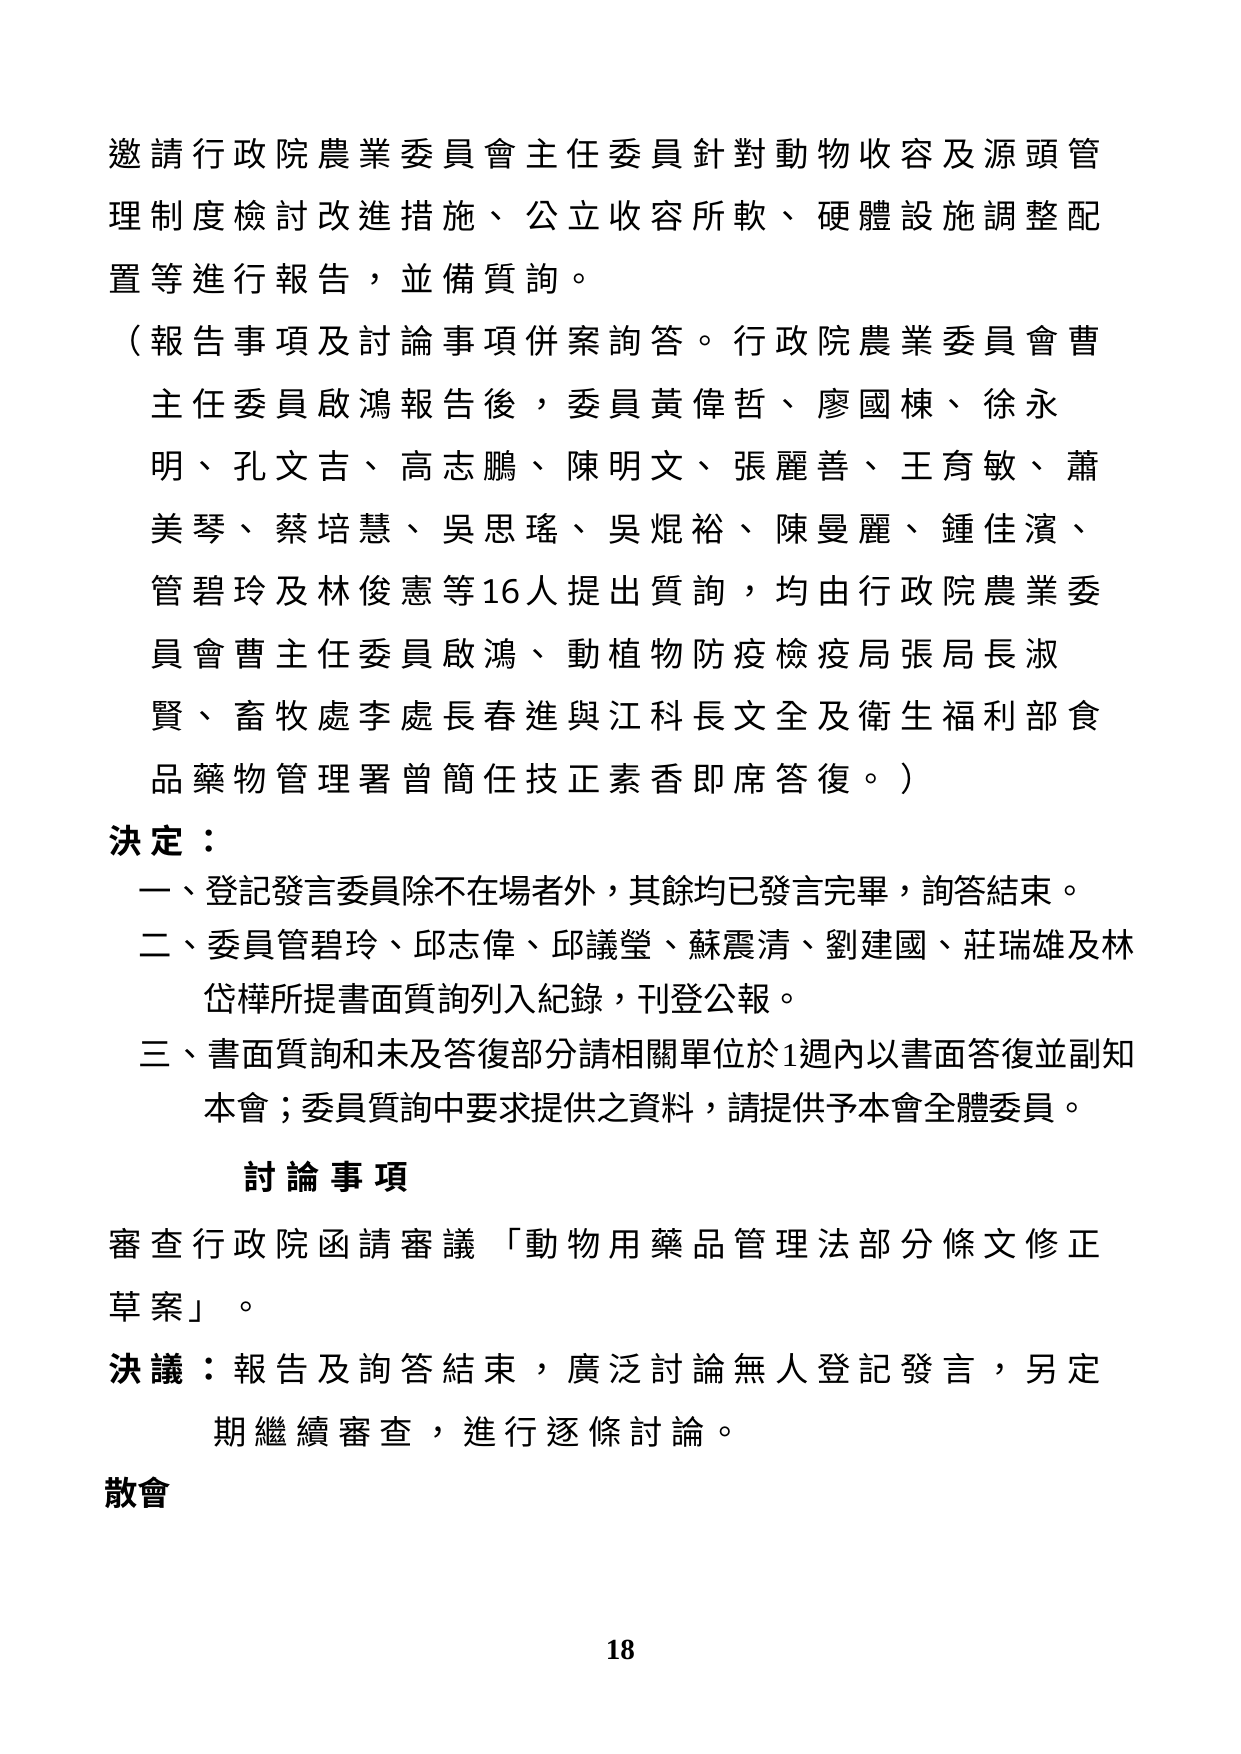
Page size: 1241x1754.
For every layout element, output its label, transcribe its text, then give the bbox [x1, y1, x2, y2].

text 散會 [1, 1466, 1136, 1516]
text （報告事項及討論事項併案詢答。行政院農業委員會曹主任委員啟鴻報告後，委員黃偉哲、廖國棟、徐永明、孔文吉、高志鵬、陳明文、張麗善、王育敏、蕭美琴、蔡培慧、吳思瑤、吳焜裕、陳曼麗、鍾佳濱、管碧玲及林俊憲等16人提出質詢，均由行政院農業委員會曹主任委員啟鴻、動植物防疫檢疫局張局長淑賢、畜牧處李處長春進與江科長文全及衛生福利部食品藥物管理署曾簡任技正素香即席答復。） [104, 298, 1136, 798]
text 討論事項 [243, 1146, 1136, 1200]
text 決定： [104, 798, 1136, 860]
text 二、委員管碧玲、邱志偉、邱議瑩、蘇震清、劉建國、莊瑞雄及林岱樺所提書面質詢列入紀錄，刊登公報。 [139, 914, 1136, 1023]
text 邀請行政院農業委員會主任委員針對動物收容及源頭管理制度檢討改進措施、公立收容所軟、硬體設施調整配置等進行報告，並備質詢。 [104, 110, 1136, 298]
text 三、書面質詢和未及答復部分請相關單位於1週內以書面答復並副知本會；委員質詢中要求提供之資料，請提供予本會全體委員。 [139, 1023, 1136, 1131]
text 決議：報告及詢答結束，廣泛討論無人登記發言，另定期繼續審查，進行逐條討論。 [104, 1325, 1136, 1450]
text 一、登記發言委員除不在場者外，其餘均已發言完畢，詢答結束。 [139, 860, 1136, 914]
text 審查行政院函請審議「動物用藥品管理法部分條文修正草案」。 [104, 1200, 1136, 1325]
